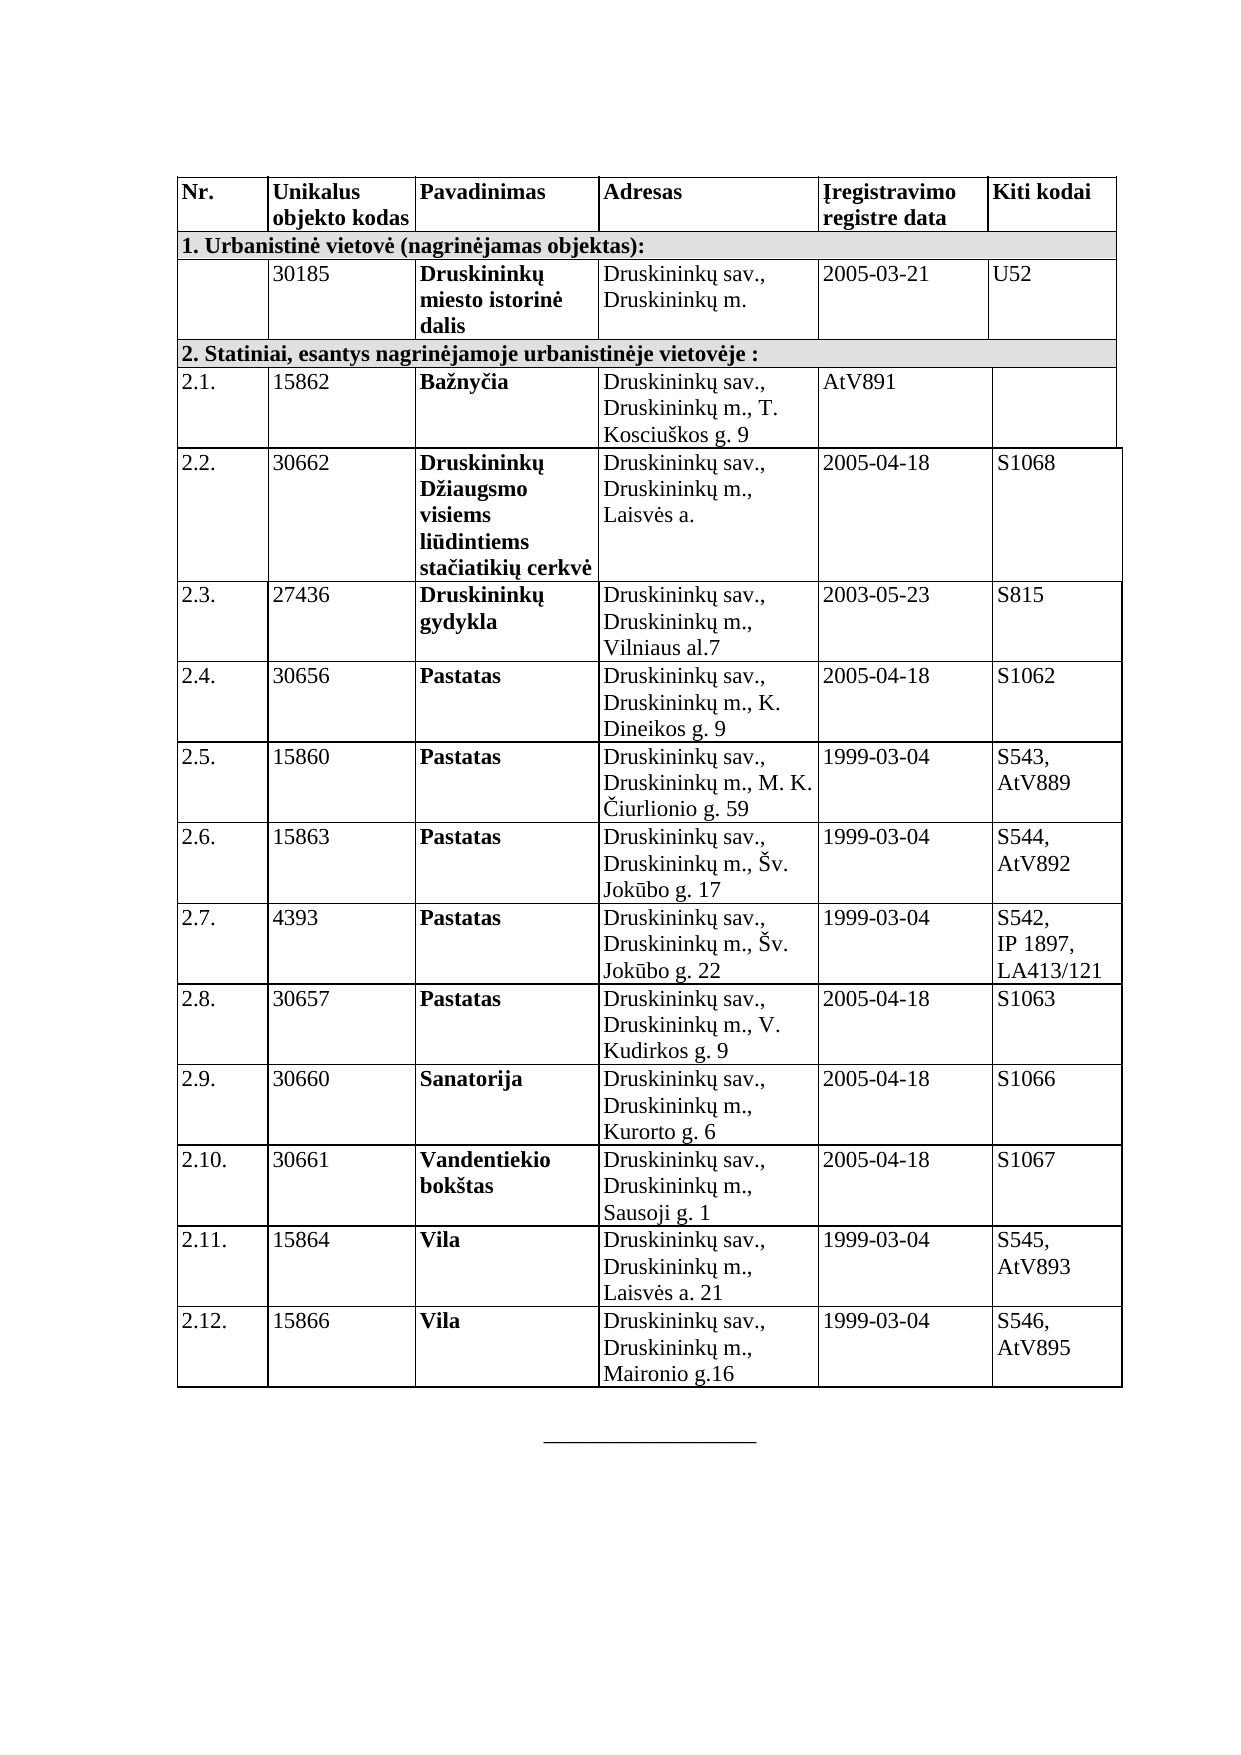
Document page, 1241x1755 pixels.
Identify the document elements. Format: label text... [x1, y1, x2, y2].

table_cell Bažnyčia [416, 368, 598, 447]
table_cell Druskininkų sav., Druskininkų m., Šv. Jokūbo g. 17 [600, 823, 818, 902]
table_cell [178, 260, 268, 339]
table_header Nr. [178, 178, 267, 231]
table_cell Pastatas [416, 985, 598, 1064]
table_header Kiti kodai [989, 178, 1116, 231]
table_cell 2003-05-23 [819, 582, 992, 661]
table_cell S1067 [993, 1146, 1121, 1225]
table_cell Vandentiekio bokštas [416, 1146, 598, 1225]
table_cell 2005-04-18 [819, 985, 992, 1064]
table_cell S545, AtV893 [993, 1227, 1121, 1306]
table_cell 30657 [269, 985, 415, 1064]
table_cell 15860 [269, 743, 415, 822]
table_cell [1021, 340, 1048, 367]
table_cell 30662 [269, 449, 415, 581]
table_cell 1999-03-04 [819, 1227, 992, 1306]
table_cell S815 [993, 582, 1121, 661]
table_cell 15864 [269, 1227, 415, 1306]
table_cell [993, 368, 1116, 447]
table_cell 2.10. [178, 1146, 267, 1225]
table_cell Vila [416, 1227, 598, 1306]
table_cell [1062, 232, 1089, 258]
table_cell Druskininkų sav., Druskininkų m., M. K. Čiurlionio g. 59 [600, 743, 818, 822]
text _________________ [177, 1417, 1122, 1445]
table_cell S1062 [993, 662, 1121, 741]
table_cell 2.5. [178, 743, 267, 822]
table_cell S544, AtV892 [993, 823, 1121, 902]
table_cell 2.7. [178, 904, 267, 983]
table_cell Druskininkų sav., Druskininkų m., Sausoji g. 1 [600, 1146, 818, 1225]
table_header Pavadinimas [416, 178, 598, 231]
table_cell U52 [989, 260, 1116, 339]
table_cell Druskininkų sav., Druskininkų m., Laisvės a. 21 [600, 1227, 818, 1306]
table_cell 2.2. [178, 449, 268, 581]
table_cell 15866 [269, 1307, 415, 1386]
table_cell [1117, 259, 1122, 339]
table_cell 2005-04-18 [819, 1065, 992, 1144]
table_cell 2005-04-18 [819, 449, 992, 581]
table_cell Druskininkų sav., Druskininkų m., Šv. Jokūbo g. 22 [600, 904, 818, 983]
table_cell [1117, 339, 1122, 367]
table_cell [1089, 232, 1116, 258]
table_cell 4393 [269, 904, 415, 983]
table_cell Pastatas [416, 823, 598, 902]
table_cell [1048, 340, 1062, 367]
table_cell Pastatas [416, 662, 598, 741]
table_cell Druskininkų gydykla [416, 582, 598, 661]
table_header Įregistravimo registre data [819, 178, 987, 231]
table_cell [1007, 232, 1021, 258]
table_cell 1999-03-04 [819, 1307, 992, 1386]
table_cell 1999-03-04 [819, 823, 992, 902]
table_cell S1063 [993, 985, 1121, 1064]
table_cell 2.6. [178, 823, 267, 902]
table_cell 2005-03-21 [819, 260, 988, 339]
table_cell 30656 [269, 662, 415, 741]
table_cell 2.1. [178, 368, 268, 447]
table_cell S543, AtV889 [993, 743, 1121, 822]
table_cell Druskininkų sav., Druskininkų m., K. Dineikos g. 9 [600, 662, 818, 741]
table_cell 1999-03-04 [819, 904, 992, 983]
table_cell Sanatorija [416, 1065, 598, 1144]
table_cell 2. Statiniai, esantys nagrinėjamoje urbanistinėje vietovėje : [178, 340, 993, 367]
table_cell Druskininkų sav., Druskininkų m., T. Kosciuškos g. 9 [599, 368, 818, 447]
table_cell Druskininkų sav., Druskininkų m., Kurorto g. 6 [600, 1065, 818, 1144]
table_cell Druskininkų miesto istorinė dalis [416, 260, 598, 339]
table_cell 2.4. [178, 662, 267, 741]
table_cell 2.3. [178, 582, 267, 661]
table_cell [1117, 367, 1122, 447]
table_cell 2.11. [178, 1227, 267, 1306]
table_cell 1999-03-04 [819, 743, 992, 822]
table_cell 2.8. [178, 985, 267, 1064]
table_cell 2005-04-18 [819, 1146, 992, 1225]
table_header Unikalus objekto kodas [269, 178, 415, 231]
table_cell Druskininkų sav., Druskininkų m., Maironio g.16 [600, 1307, 818, 1386]
table_cell 15862 [269, 368, 415, 447]
table_cell 30661 [269, 1146, 415, 1225]
table_cell [1117, 231, 1122, 258]
table_cell 27436 [269, 582, 415, 661]
table_header [1117, 176, 1122, 231]
table_cell 2.9. [178, 1065, 267, 1144]
table_cell 30185 [269, 260, 415, 339]
table_cell Druskininkų Džiaugsmo visiems liūdintiems stačiatikių cerkvė [416, 449, 598, 581]
table_cell 2005-04-18 [819, 662, 992, 741]
table_cell Vila [416, 1307, 598, 1386]
table_cell Druskininkų sav., Druskininkų m., Laisvės a. [599, 449, 818, 581]
table_cell Druskininkų sav., Druskininkų m., V. Kudirkos g. 9 [600, 985, 818, 1064]
table_cell AtV891 [819, 368, 992, 447]
table_cell Druskininkų sav., Druskininkų m., Vilniaus al.7 [600, 582, 818, 661]
table_cell [1048, 232, 1062, 258]
table_cell S1066 [993, 1065, 1121, 1144]
table_cell S1068 [993, 449, 1122, 581]
table_header Adresas [600, 178, 818, 231]
table_cell [1089, 340, 1116, 367]
table_cell S542, IP 1897, LA413/121 [993, 904, 1121, 983]
table_cell Pastatas [416, 743, 598, 822]
table_cell 15863 [269, 823, 415, 902]
table_cell [1021, 232, 1048, 258]
table_cell 30660 [269, 1065, 415, 1144]
table_cell [1062, 340, 1089, 367]
table_cell Pastatas [416, 904, 598, 983]
table_cell 1. Urbanistinė vietovė (nagrinėjamas objektas): [178, 232, 1007, 258]
table_cell 2.12. [178, 1307, 267, 1386]
table_cell Druskininkų sav., Druskininkų m. [599, 260, 818, 339]
table_cell S546, AtV895 [993, 1307, 1121, 1386]
table_cell [993, 340, 1021, 367]
